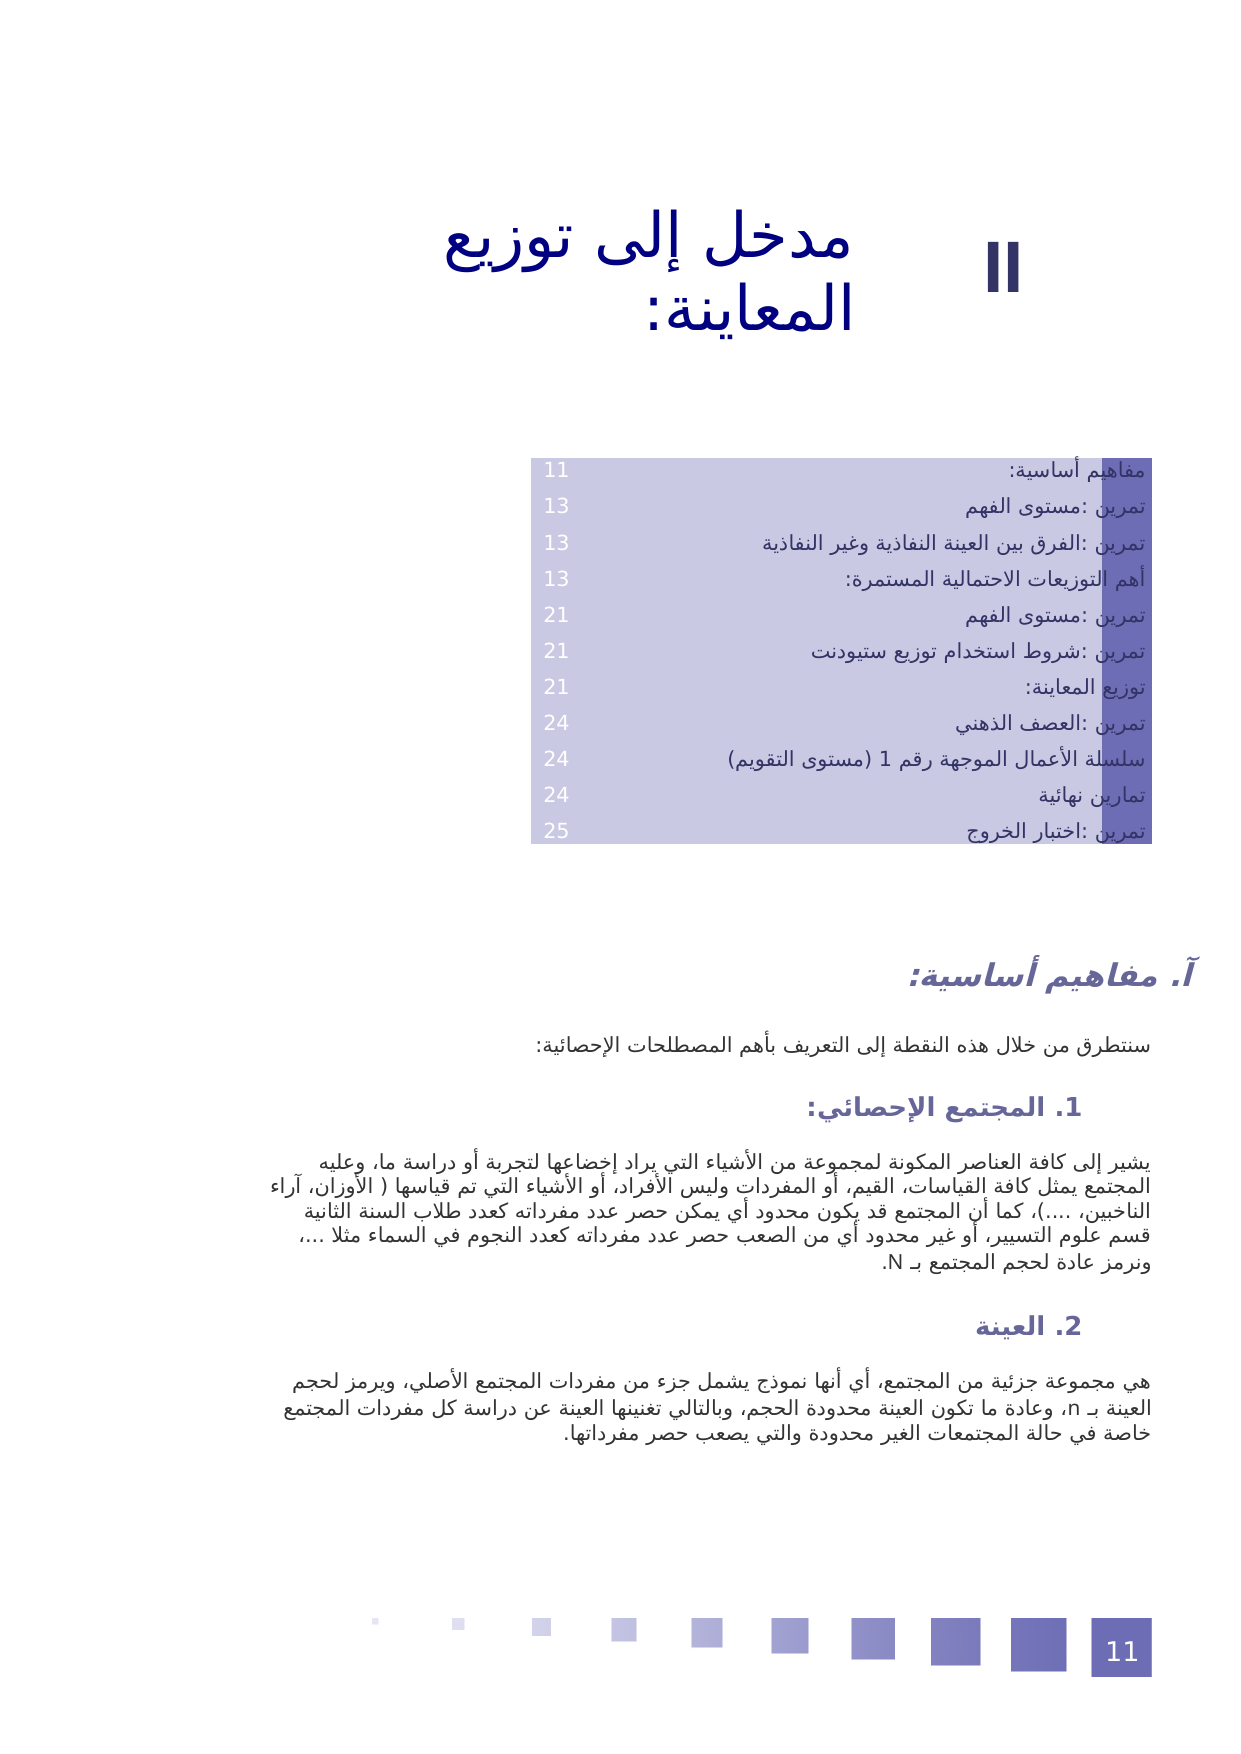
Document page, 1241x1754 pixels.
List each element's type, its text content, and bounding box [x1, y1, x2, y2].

title المجتمع الإحصائي: [266, 1092, 1093, 1123]
text يشير إلى كافة العناصر المكونة لمجموعة من الأشياء التي يراد إخضاعها لتجربة أو دراسة ما، وعليه المجتمع يمثل كافة القياسات، القيم، أو المفردات وليس الأفراد، أو الأشياء التي تم قياسها ( الأوزان، آراء الناخبين، ....)، كما أن المجتمع قد يكون محدود أي يمكن حصر عدد مفرداته كعدد طلاب السنة الثانية قسم علوم التسيير، أو غير محدود أي من الصعب حصر عدد مفرداته كعدد النجوم في السماء مثلا ...، ونرمز عادة لحجم المجتمع بـ N. [266, 1150, 1152, 1276]
picture [531, 458, 1152, 844]
text سنتطرق من خلال هذه النقطة إلى التعريف بأهم المصطلحات الإحصائية: [266, 1033, 1152, 1057]
title تمرين :العصف الذهني 24 [543, 711, 1146, 735]
text هي مجموعة جزئية من المجتمع، أي أنها نموذج يشمل جزء من مفردات المجتمع الأصلي، ويرمز لحجم العينة بـ n، وعادة ما تكون العينة محدودة الحجم، وبالتالي تغنينها العينة عن دراسة كل مفردات المجتمع خاصة في حالة المجتمعات الغير محدودة والتي يصعب حصر مفرداتها. [266, 1369, 1152, 1446]
picture [177, 1618, 1152, 1677]
title تمرين :مستوى الفهم 21 [543, 603, 1146, 627]
title تمرين :الفرق بين العينة النفاذية وغير النفاذية 13 [543, 531, 1146, 555]
title II-مدخل إلى توزيع المعاينة: [213, 199, 856, 345]
title تمرين :اختبار الخروج 25 [543, 819, 1146, 843]
title مفاهيم أساسية: [266, 957, 1211, 993]
title مفاهيم أساسية: 11 [543, 458, 1146, 483]
title سلسلة الأعمال الموجهة رقم 1 (مستوى التقويم) 24 [543, 747, 1146, 771]
text II [903, 227, 1104, 308]
title تمرين :شروط استخدام توزيع ستيودنت 21 [543, 639, 1146, 663]
title تمارين نهائية 24 [543, 783, 1146, 807]
title تمرين :مستوى الفهم 13 [543, 494, 1146, 519]
title أهم التوزيعات الاحتمالية المستمرة: 13 [543, 567, 1146, 591]
title العينة [266, 1311, 1093, 1341]
title توزيع المعاينة: 21 [543, 675, 1146, 699]
